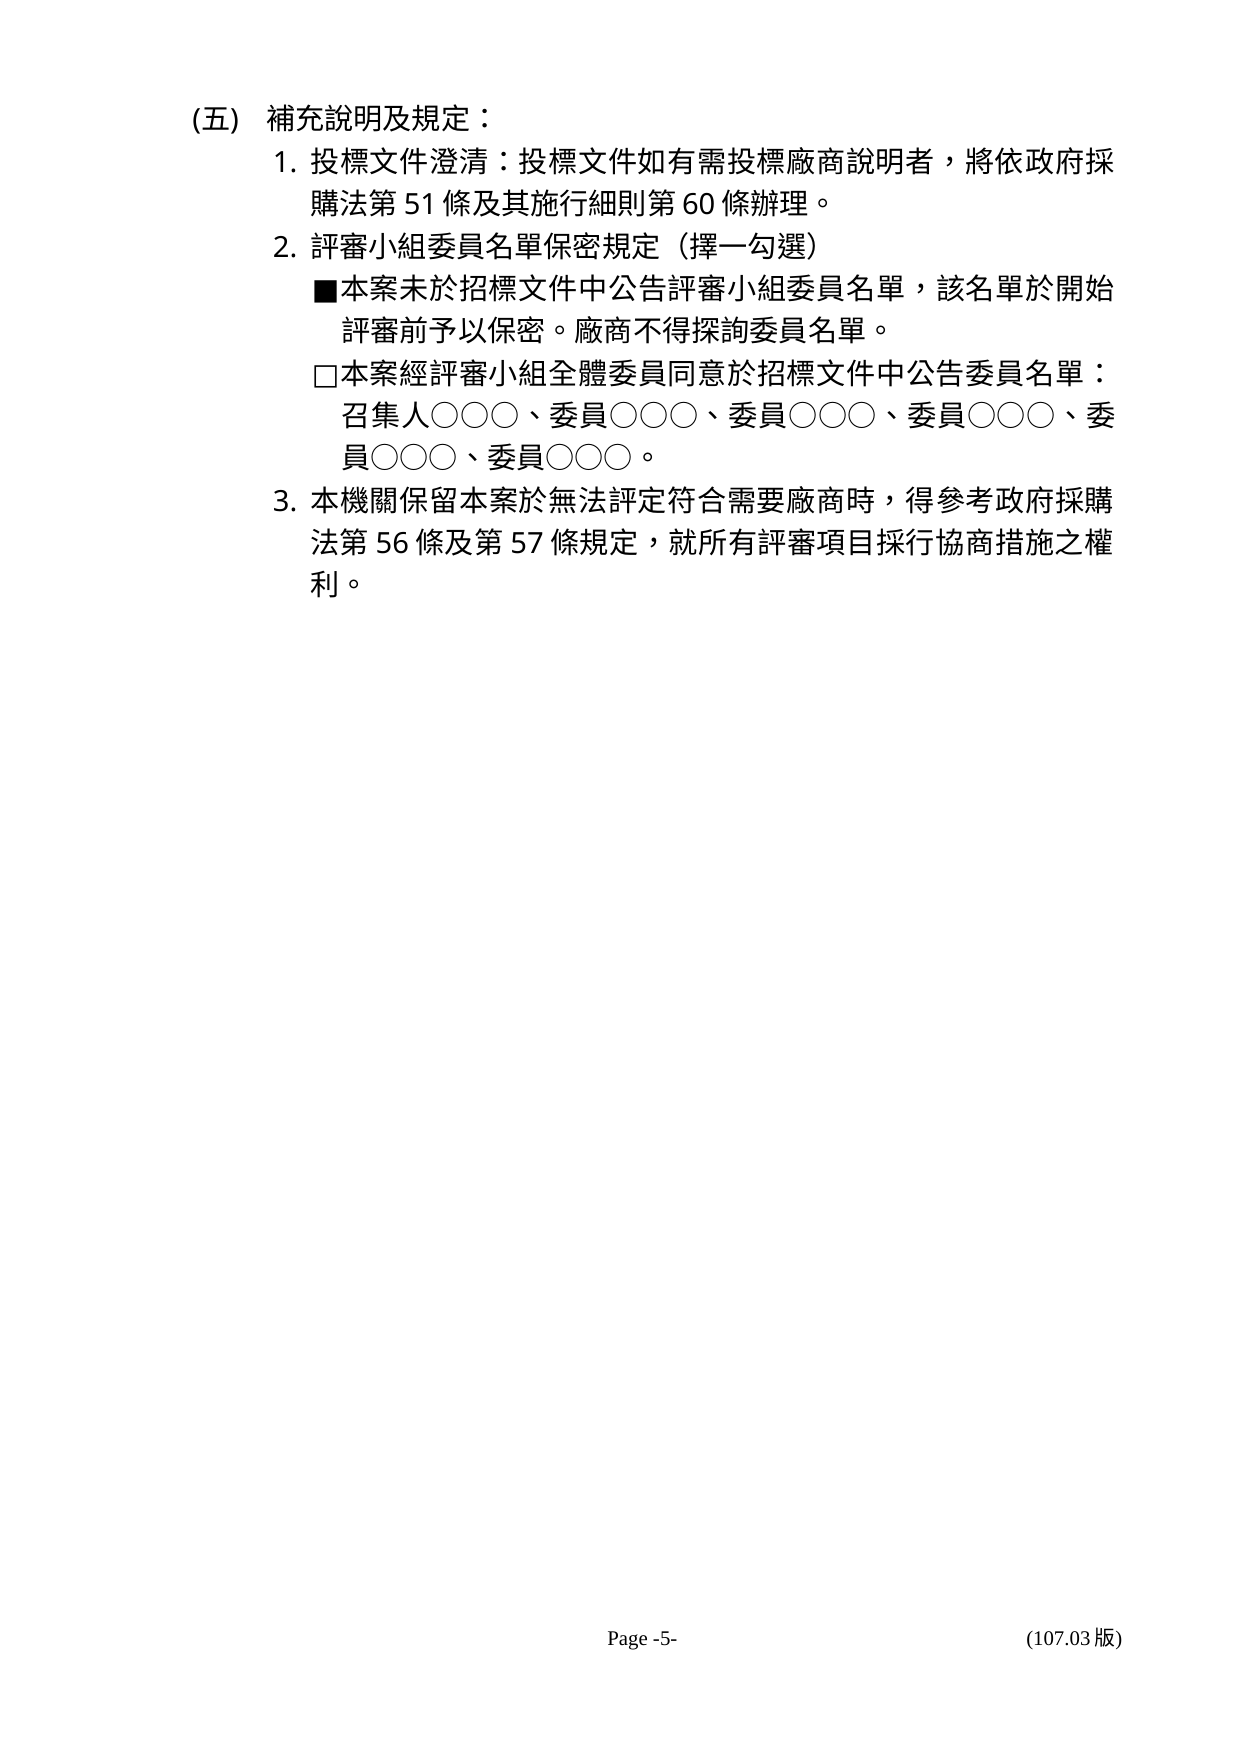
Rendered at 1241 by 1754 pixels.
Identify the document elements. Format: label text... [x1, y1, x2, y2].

list 補充說明及規定： [192, 96, 1122, 138]
list 評審小組委員名單保密規定（擇一勾選） [273, 223, 1115, 266]
list 投標文件澄清：投標文件如有需投標廠商說明者，將依政府採購法第51條及其施行細則第60條辦理。 [273, 138, 1115, 223]
text ■本案未於招標文件中公告評審小組委員名單，該名單於開始評審前予以保密。廠商不得探詢委員名單。 [312, 266, 1115, 350]
list 本機關保留本案於無法評定符合需要廠商時，得參考政府採購法第56條及第57條規定，就所有評審項目採行協商措施之權利。 [273, 477, 1115, 604]
text □本案經評審小組全體委員同意於招標文件中公告委員名單：召集人○○○、委員○○○、委員○○○、委員○○○、委員○○○、委員○○○。 [312, 350, 1115, 477]
